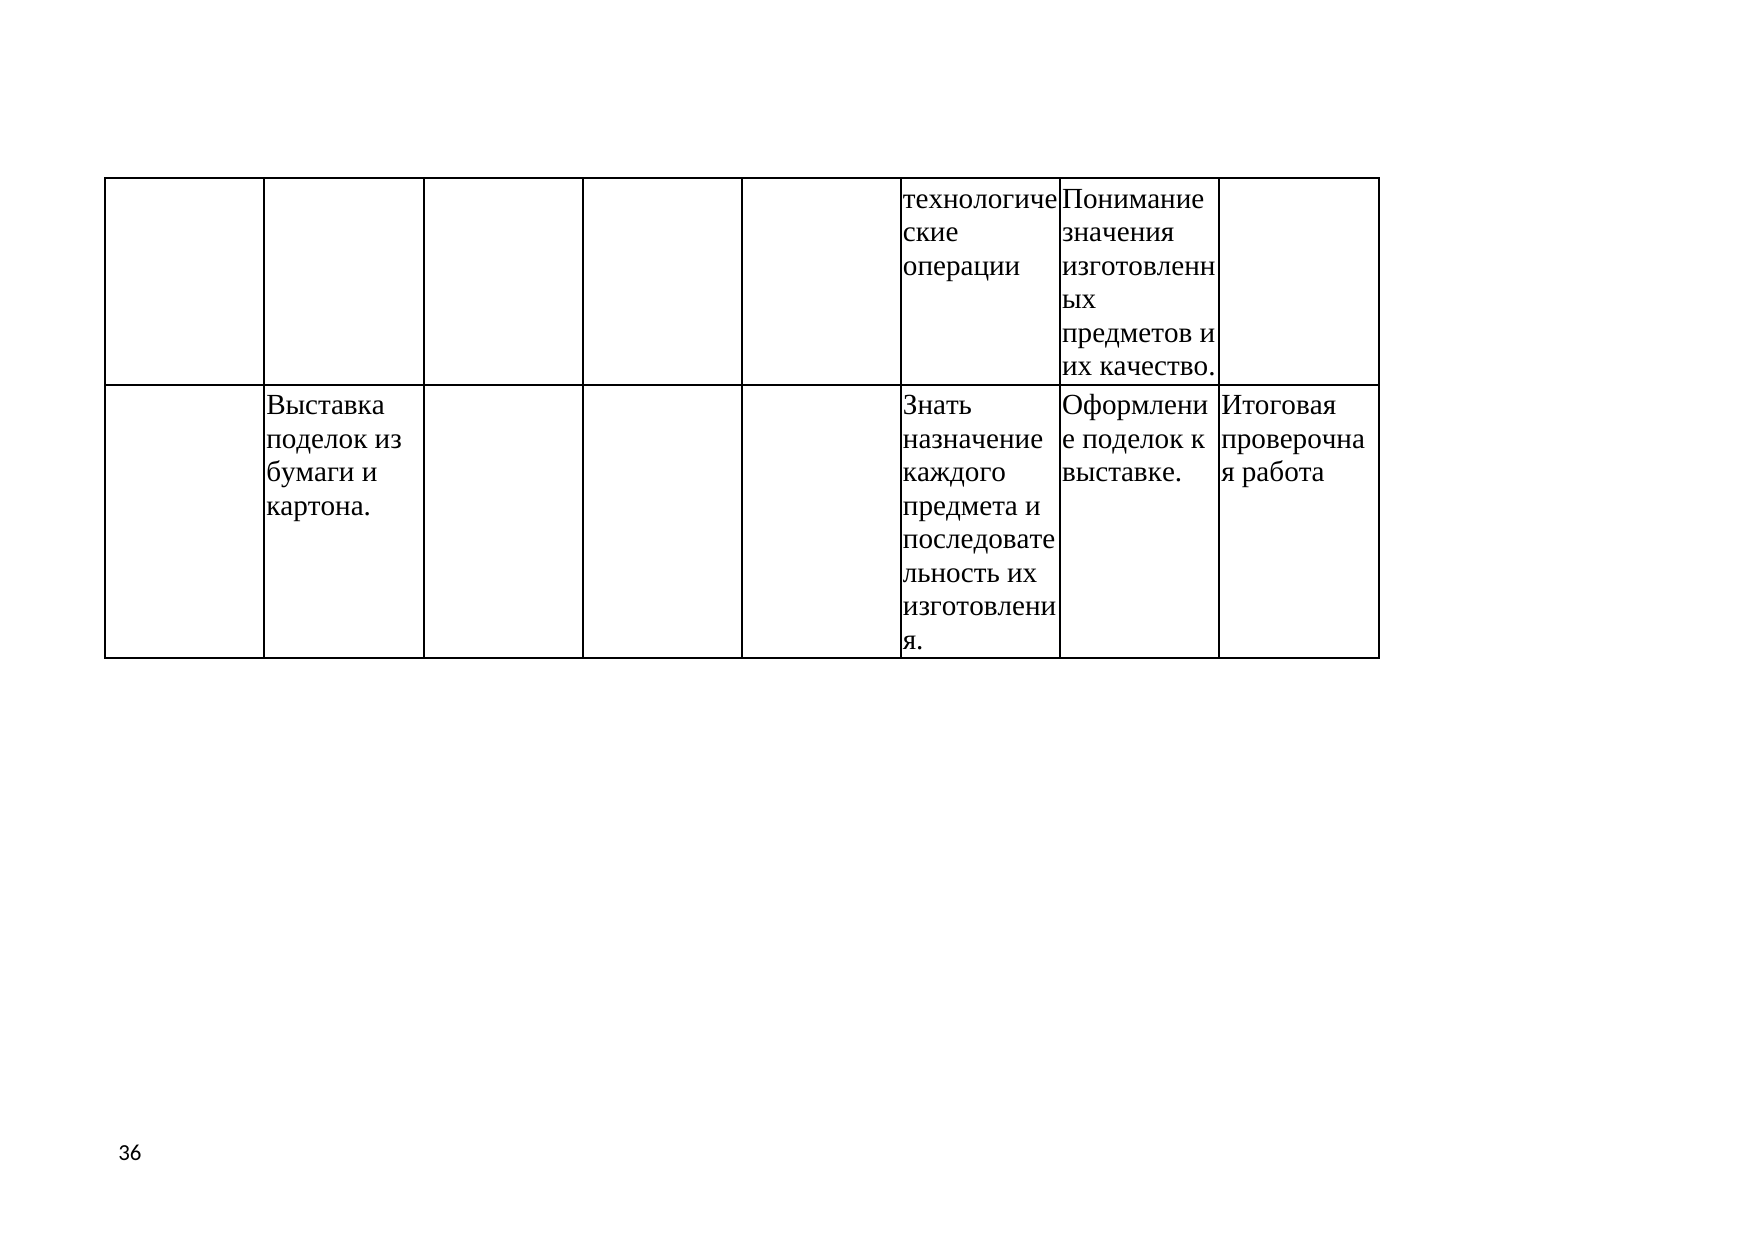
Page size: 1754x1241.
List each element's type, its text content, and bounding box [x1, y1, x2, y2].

table_cell [106, 179, 263, 384]
table_cell Оформление поделок к выставке. [1061, 386, 1218, 657]
table_cell [265, 179, 423, 384]
table_cell [1220, 179, 1378, 384]
table_cell Итоговая проверочная работа [1220, 386, 1378, 657]
table_cell [743, 386, 900, 657]
table_cell [425, 179, 582, 384]
table_cell Понимание значения изготовленных предметов и их качество. [1061, 179, 1218, 384]
table_cell Знать назначение каждого предмета и последовательность их изготовления. [902, 386, 1059, 657]
table_cell [106, 386, 263, 657]
table_cell [425, 386, 582, 657]
table_cell [743, 179, 900, 384]
table_cell [584, 386, 741, 657]
table_cell технологические операции [902, 179, 1059, 384]
table_cell Выставка поделок из бумаги и картона. [265, 386, 423, 657]
table_cell [584, 179, 741, 384]
